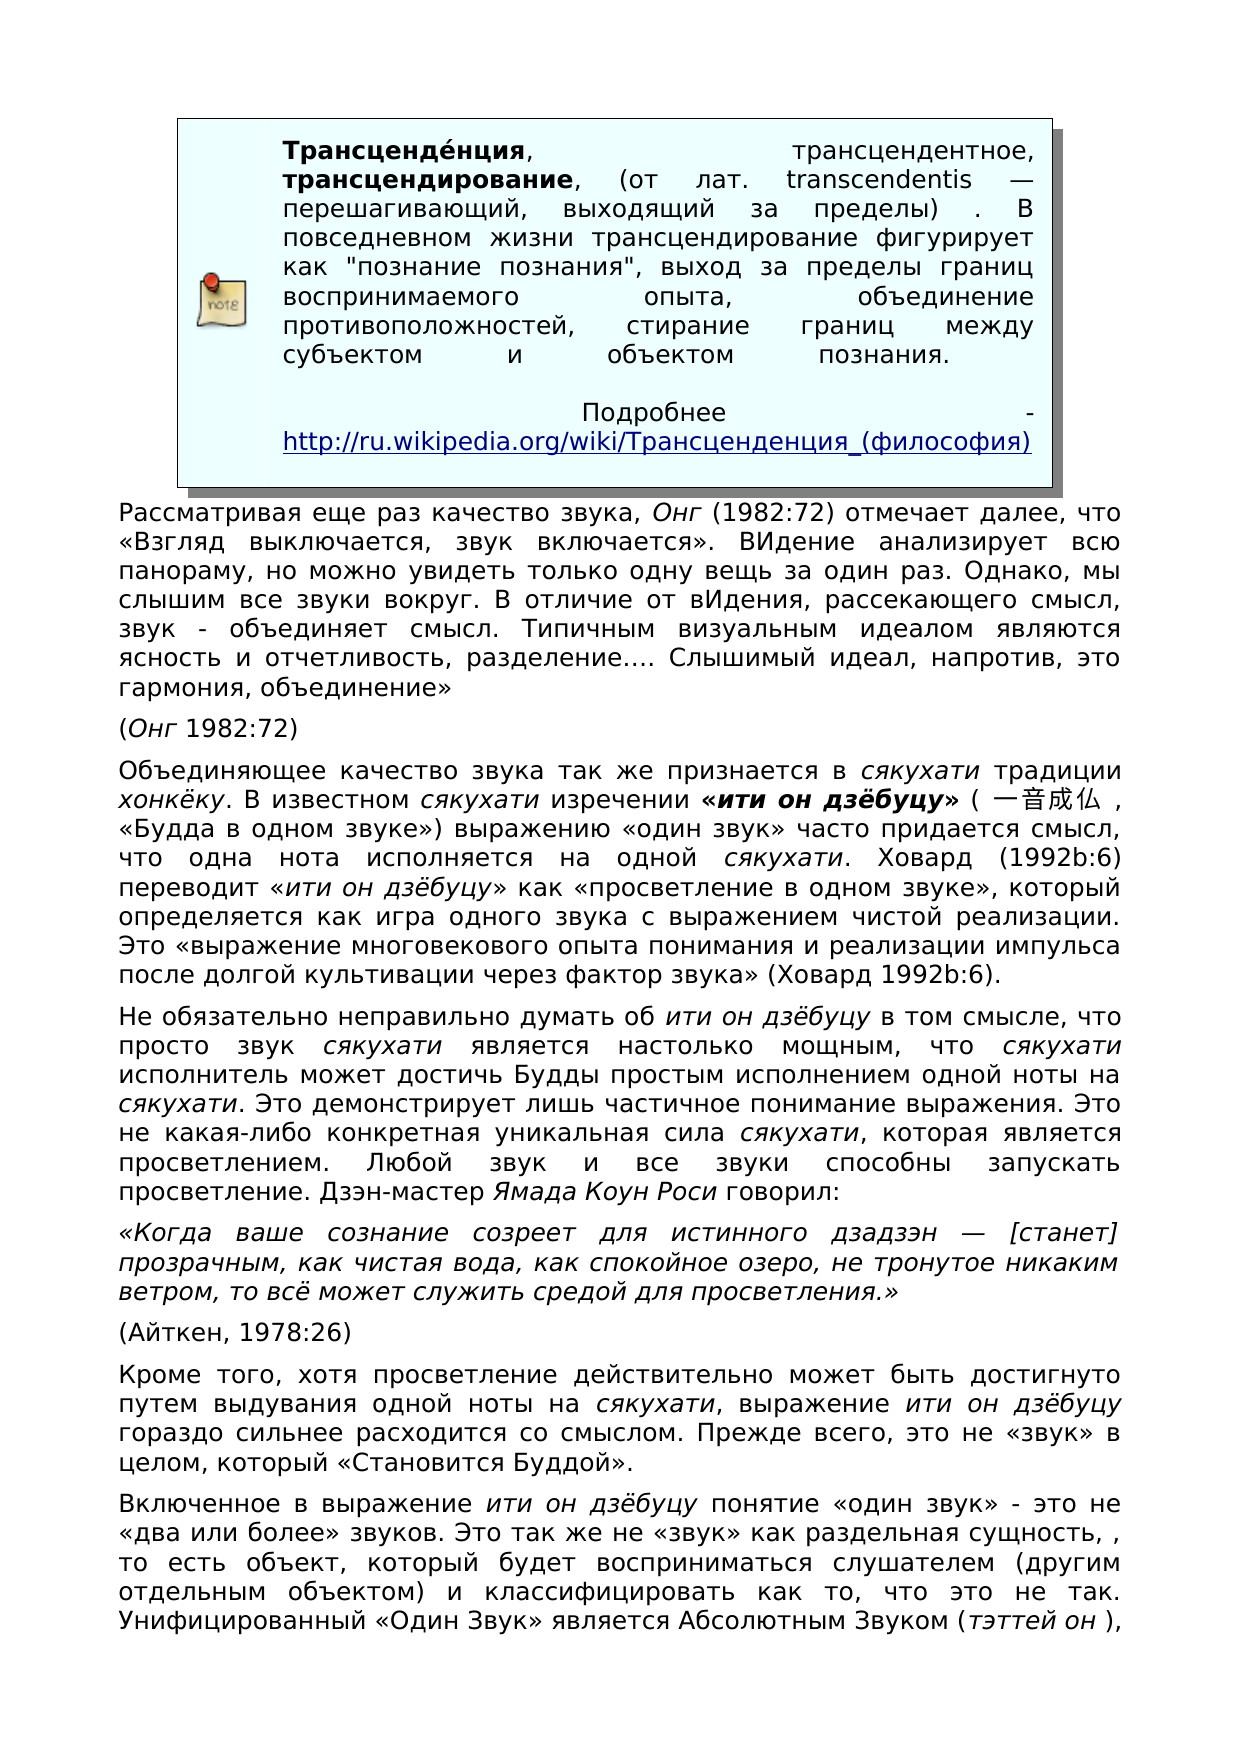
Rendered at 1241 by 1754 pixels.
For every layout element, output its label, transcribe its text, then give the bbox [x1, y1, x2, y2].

text Включенное в выражение ити он дзёбуцу понятие «один звук» - это не «два или более» звуков. Это так же не «звук» как раздельная сущность, , то есть объект, который будет восприниматься слушателем (другим отдельным объектом) и классифицировать как то, что это не так. Унифицированный «Один Звук» является Абсолютным Звуком (тэттей он ), [118, 1489, 1122, 1635]
text Не обязательно неправильно думать об ити он дзёбуцу в том смысле, что просто звук сякухати является настолько мощным, что сякухати исполнитель может достичь Будды простым исполнением одной ноты на сякухати. Это демонстрирует лишь частичное понимание выражения. Это не какая-либо конкретная уникальная сила сякухати, которая является просветлением. Любой звук и все звуки способны запускать просветление. Дзэн-мастер Ямада Коун Роси говорил: [118, 1002, 1122, 1206]
table_header Трансценде́нция, трансцендентное, трансцендирование, (от лат. transcendentis — перешагивающий, выходящий за пределы) . В повседневном жизни трансцендирование фигурирует как "познание познания", выход за пределы границ воспринимаемого опыта, объединение противоположностей, стирание границ между субъектом и объектом познания. Подробнее - http://ru.wikipedia.org/wiki/Трансценденция_(философия) [265, 119, 1052, 487]
text (Онг 1982:72) [118, 714, 1122, 743]
text «Когда ваше сознание созреет для истинного дзадзэн — [станет] прозрачным, как чистая вода, как спокойное озеро, не тронутое никаким ветром, то всё может служить средой для просветления.» [118, 1218, 1122, 1306]
table_header [178, 119, 264, 487]
text Рассматривая еще раз качество звука, Онг (1982:72) отмечает далее, что «Взгляд выключается, звук включается». ВИдение анализирует всю панораму, но можно увидеть только одну вещь за один раз. Однако, мы слышим все звуки вокруг. В отличие от вИдения, рассекающего смысл, звук - объединяет смысл. Типичным визуальным идеалом являются ясность и отчетливость, разделение…. Слышимый идеал, напротив, это гармония, объединение» [118, 498, 1122, 702]
picture [183, 265, 259, 341]
text Объединяющее качество звука так же признается в сякухати традиции хонкёку. В известном сякухати изречении «ити он дзёбуцу» ( 一音成仏 , «Будда в одном звуке») выражению «один звук» часто придается смысл, что одна нота исполняется на одной сякухати. Ховард (1992b:6) переводит «ити он дзёбуцу» как «просветление в одном звуке», который определяется как игра одного звука с выражением чистой реализации. Это «выражение многовекового опыта понимания и реализации импульса после долгой культивации через фактор звука» (Ховард 1992b:6). [118, 756, 1122, 989]
text Кроме того, хотя просветление действительно может быть достигнуто путем выдувания одной ноты на сякухати, выражение ити он дзёбуцу гораздо сильнее расходится со смыслом. Прежде всего, это не «звук» в целом, который «Становится Буддой». [118, 1360, 1122, 1477]
text (Айткен, 1978:26) [118, 1318, 1122, 1348]
